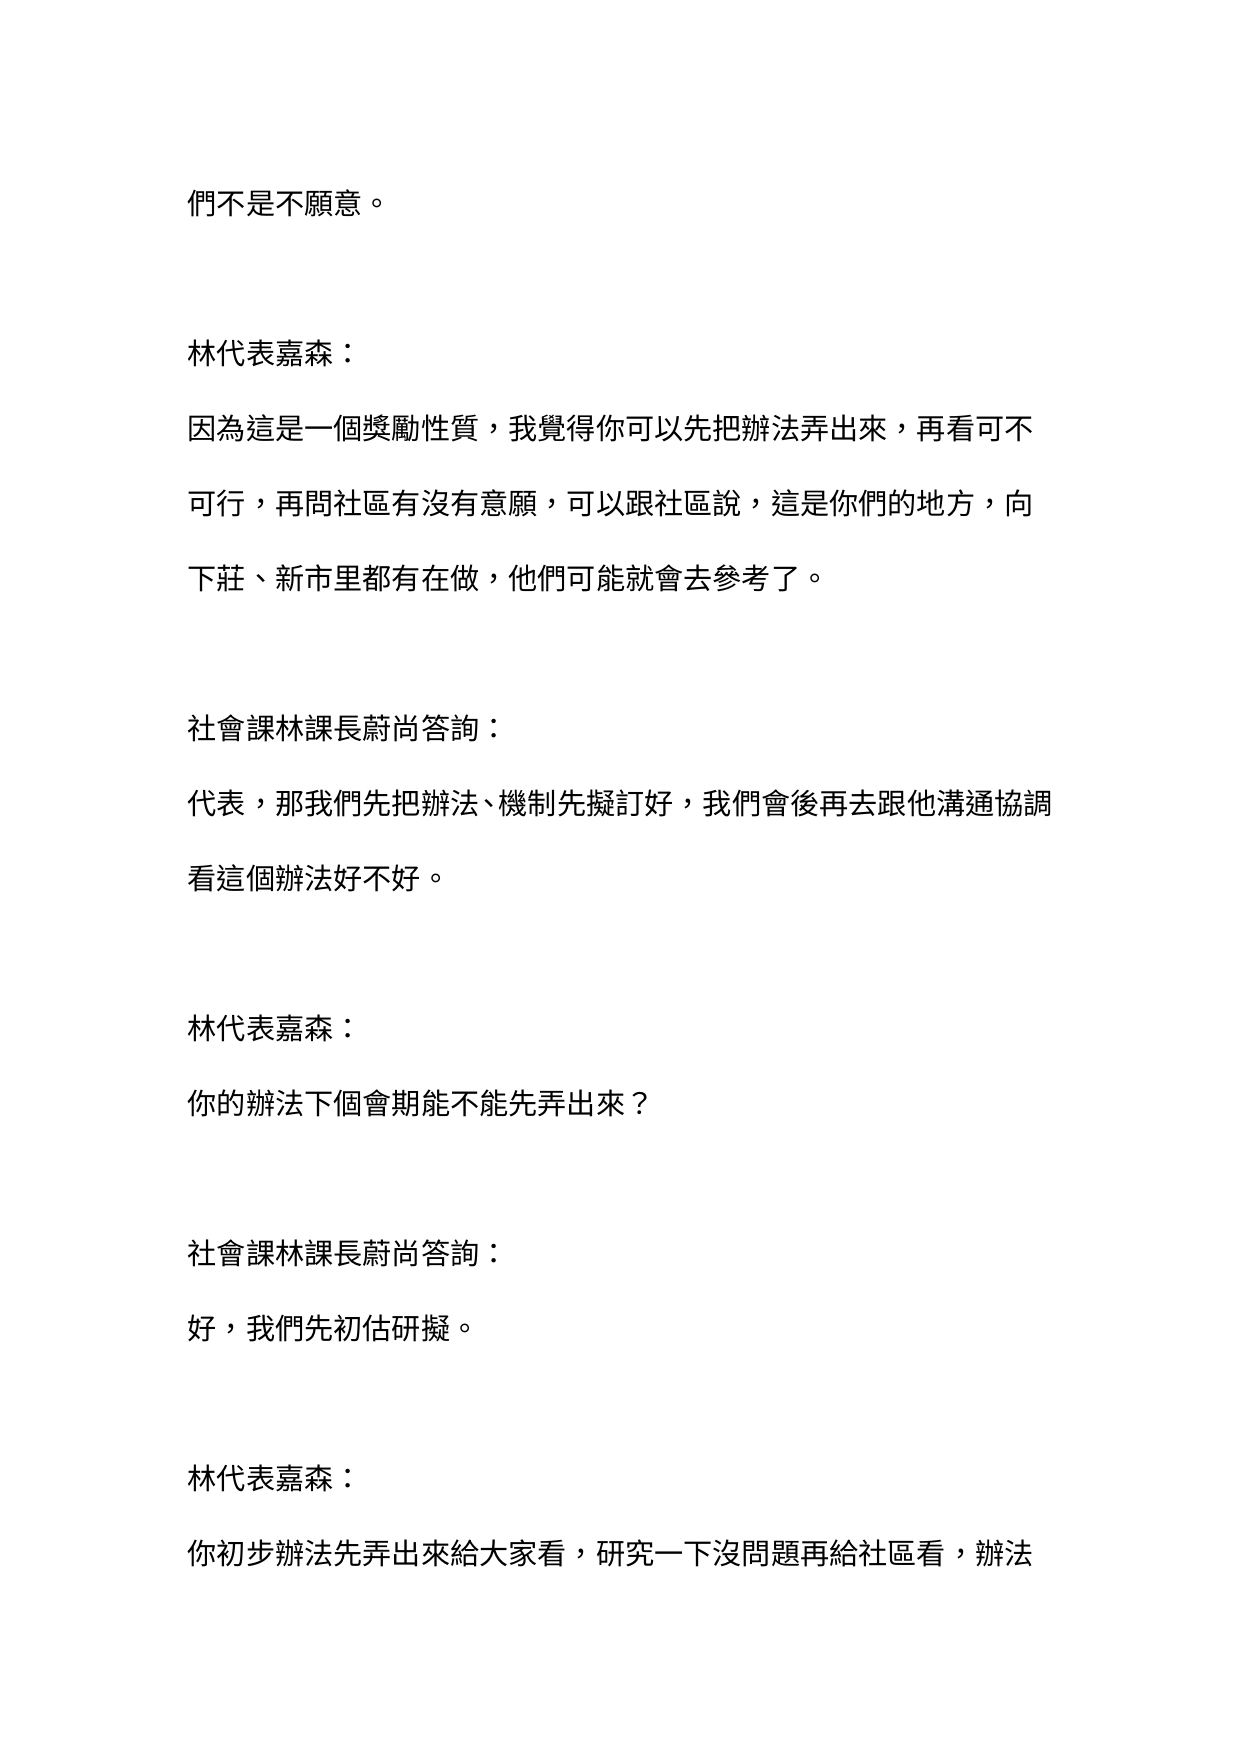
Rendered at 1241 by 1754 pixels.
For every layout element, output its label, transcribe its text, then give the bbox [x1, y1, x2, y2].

text 林代表嘉森： [187, 989, 1053, 1064]
text 好，我們先初估研擬。 [187, 1289, 1053, 1364]
text 你初步辦法先弄出來給大家看，研究一下沒問題再給社區看，辦法 [187, 1514, 1053, 1589]
text 社會課林課長蔚尚答詢： [187, 689, 1053, 764]
text 代表昨天有提到這件事，我有直接去找他們溝通協調，昨天下午開完會我就趕快跟他們聯繫，我沒有先打給理事長，我是打給執行長，他是回應說，他有跟理事長報告過，我不知道他為什麼會跟你說他們不是不願意。 [187, 164, 1053, 239]
text 林代表嘉森： [187, 1439, 1053, 1514]
text 社會課林課長蔚尚答詢： [187, 1214, 1053, 1289]
text 代表，那我們先把辦法、機制先擬訂好，我們會後再去跟他溝通協調看這個辦法好不好。 [187, 764, 1053, 914]
text 林代表嘉森： [187, 314, 1053, 389]
text 你的辦法下個會期能不能先弄出來？ [187, 1064, 1053, 1139]
text 因為這是一個獎勵性質，我覺得你可以先把辦法弄出來，再看可不可行，再問社區有沒有意願，可以跟社區說，這是你們的地方，向下莊、新市里都有在做，他們可能就會去參考了。 [187, 389, 1053, 614]
